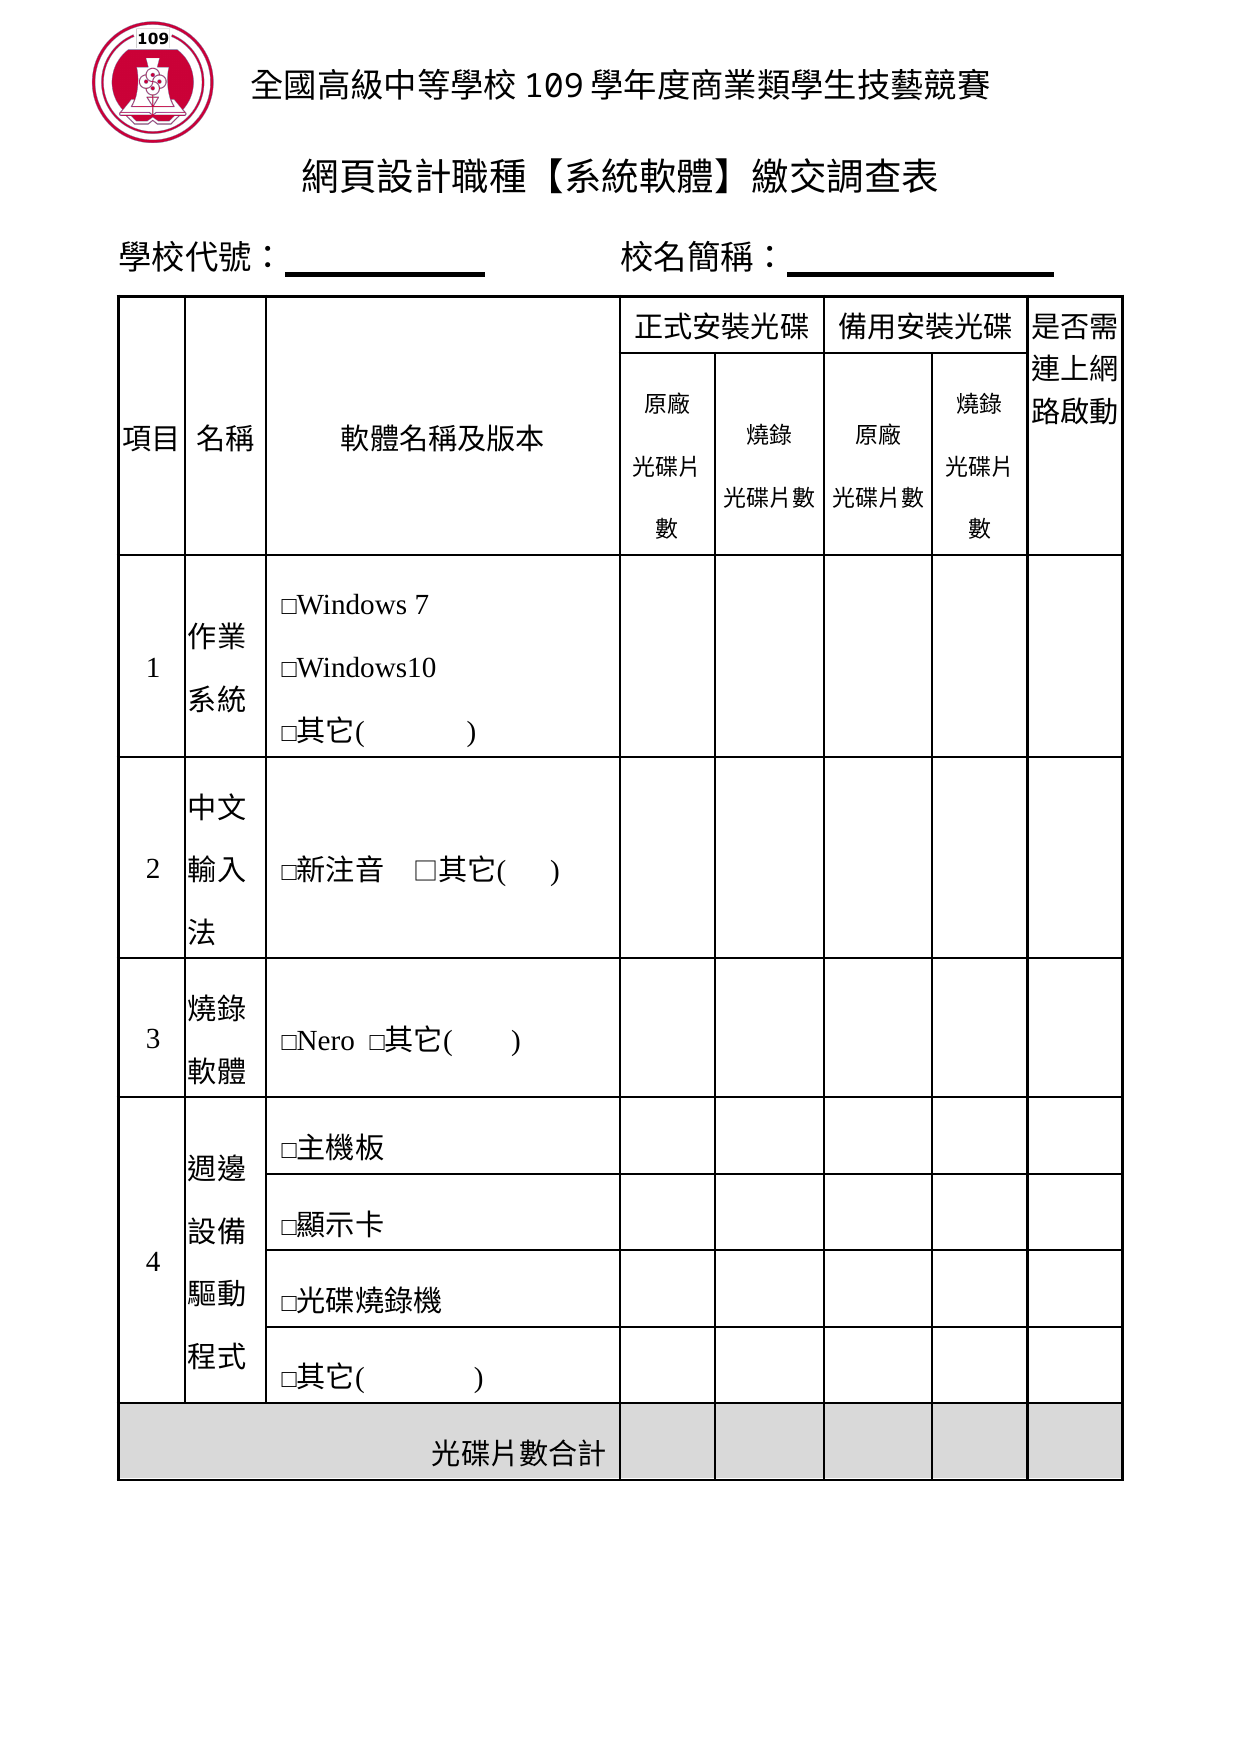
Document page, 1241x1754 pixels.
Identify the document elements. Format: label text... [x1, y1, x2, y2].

table_cell □新注音 □其它( ) [267, 758, 619, 957]
table_cell [716, 556, 823, 756]
table_cell [621, 1328, 714, 1402]
table_header 軟體名稱及版本 [267, 298, 619, 554]
table_cell [621, 959, 714, 1096]
table_header 備用安裝光碟 [825, 298, 1026, 352]
table_cell 燒錄 光碟片數 [933, 354, 1026, 554]
table_cell [825, 556, 931, 756]
table_header 是否需連上網路啟動 [1029, 298, 1121, 554]
table_cell 原廠 光碟片數 [621, 354, 714, 554]
table_cell □Nero □其它( ) [267, 959, 619, 1096]
table_cell [1029, 1098, 1121, 1173]
table_cell 光碟片數合計 [120, 1404, 619, 1478]
table_cell 燒錄軟體 [186, 959, 265, 1096]
table_cell [825, 758, 931, 957]
table_cell [1029, 758, 1121, 957]
table_cell [716, 1328, 823, 1402]
table_cell 1 [120, 556, 184, 756]
table_cell [621, 1404, 714, 1478]
table_cell □Windows 7 □Windows10 □其它( ) [267, 556, 619, 756]
table_cell 週邊設備驅動程式 [186, 1098, 265, 1402]
table_cell [1029, 959, 1121, 1096]
table_cell [716, 758, 823, 957]
table_cell 3 [120, 959, 184, 1096]
table_cell [933, 1328, 1026, 1402]
table_cell [825, 959, 931, 1096]
table_cell 燒錄 光碟片數 [716, 354, 823, 554]
table_cell [933, 758, 1026, 957]
table_cell 4 [120, 1098, 184, 1402]
table_cell 2 [120, 758, 184, 957]
table_cell [933, 556, 1026, 756]
table_cell [716, 1098, 823, 1173]
table_cell [825, 1098, 931, 1173]
table_cell [1029, 556, 1121, 756]
table_cell [933, 1404, 1026, 1478]
table_cell [621, 1175, 714, 1249]
table_cell [825, 1404, 931, 1478]
table_cell [621, 1098, 714, 1173]
table_cell [1029, 1175, 1121, 1249]
table_cell 作業系統 [186, 556, 265, 756]
table_cell [716, 959, 823, 1096]
table_cell [933, 1175, 1026, 1249]
table_cell [621, 556, 714, 756]
text 學校代號： 校名簡稱： [118, 213, 1122, 276]
table_cell [1029, 1251, 1121, 1326]
table_cell [716, 1251, 823, 1326]
table_cell [1029, 1404, 1121, 1478]
table_cell [933, 959, 1026, 1096]
table_cell □光碟燒錄機 [267, 1251, 619, 1326]
table_cell □顯示卡 [267, 1175, 619, 1249]
table_cell [621, 1251, 714, 1326]
table_cell [825, 1175, 931, 1249]
table_cell [933, 1251, 1026, 1326]
table_cell [825, 1251, 931, 1326]
table_header 正式安裝光碟 [621, 298, 823, 352]
table_cell [825, 1328, 931, 1402]
table_header 項目 [120, 298, 184, 554]
table_cell □其它( ) [267, 1328, 619, 1402]
table_cell [933, 1098, 1026, 1173]
table_header 名稱 [186, 298, 265, 554]
table_cell 中文輸入法 [186, 758, 265, 957]
table_cell 原廠 光碟片數 [825, 354, 931, 554]
table_cell [621, 758, 714, 957]
text 網頁設計職種【系統軟體】繳交調查表 [118, 132, 1122, 194]
table_cell [716, 1175, 823, 1249]
table_cell □主機板 [267, 1098, 619, 1173]
table_cell [1029, 1328, 1121, 1402]
table_cell [716, 1404, 823, 1478]
